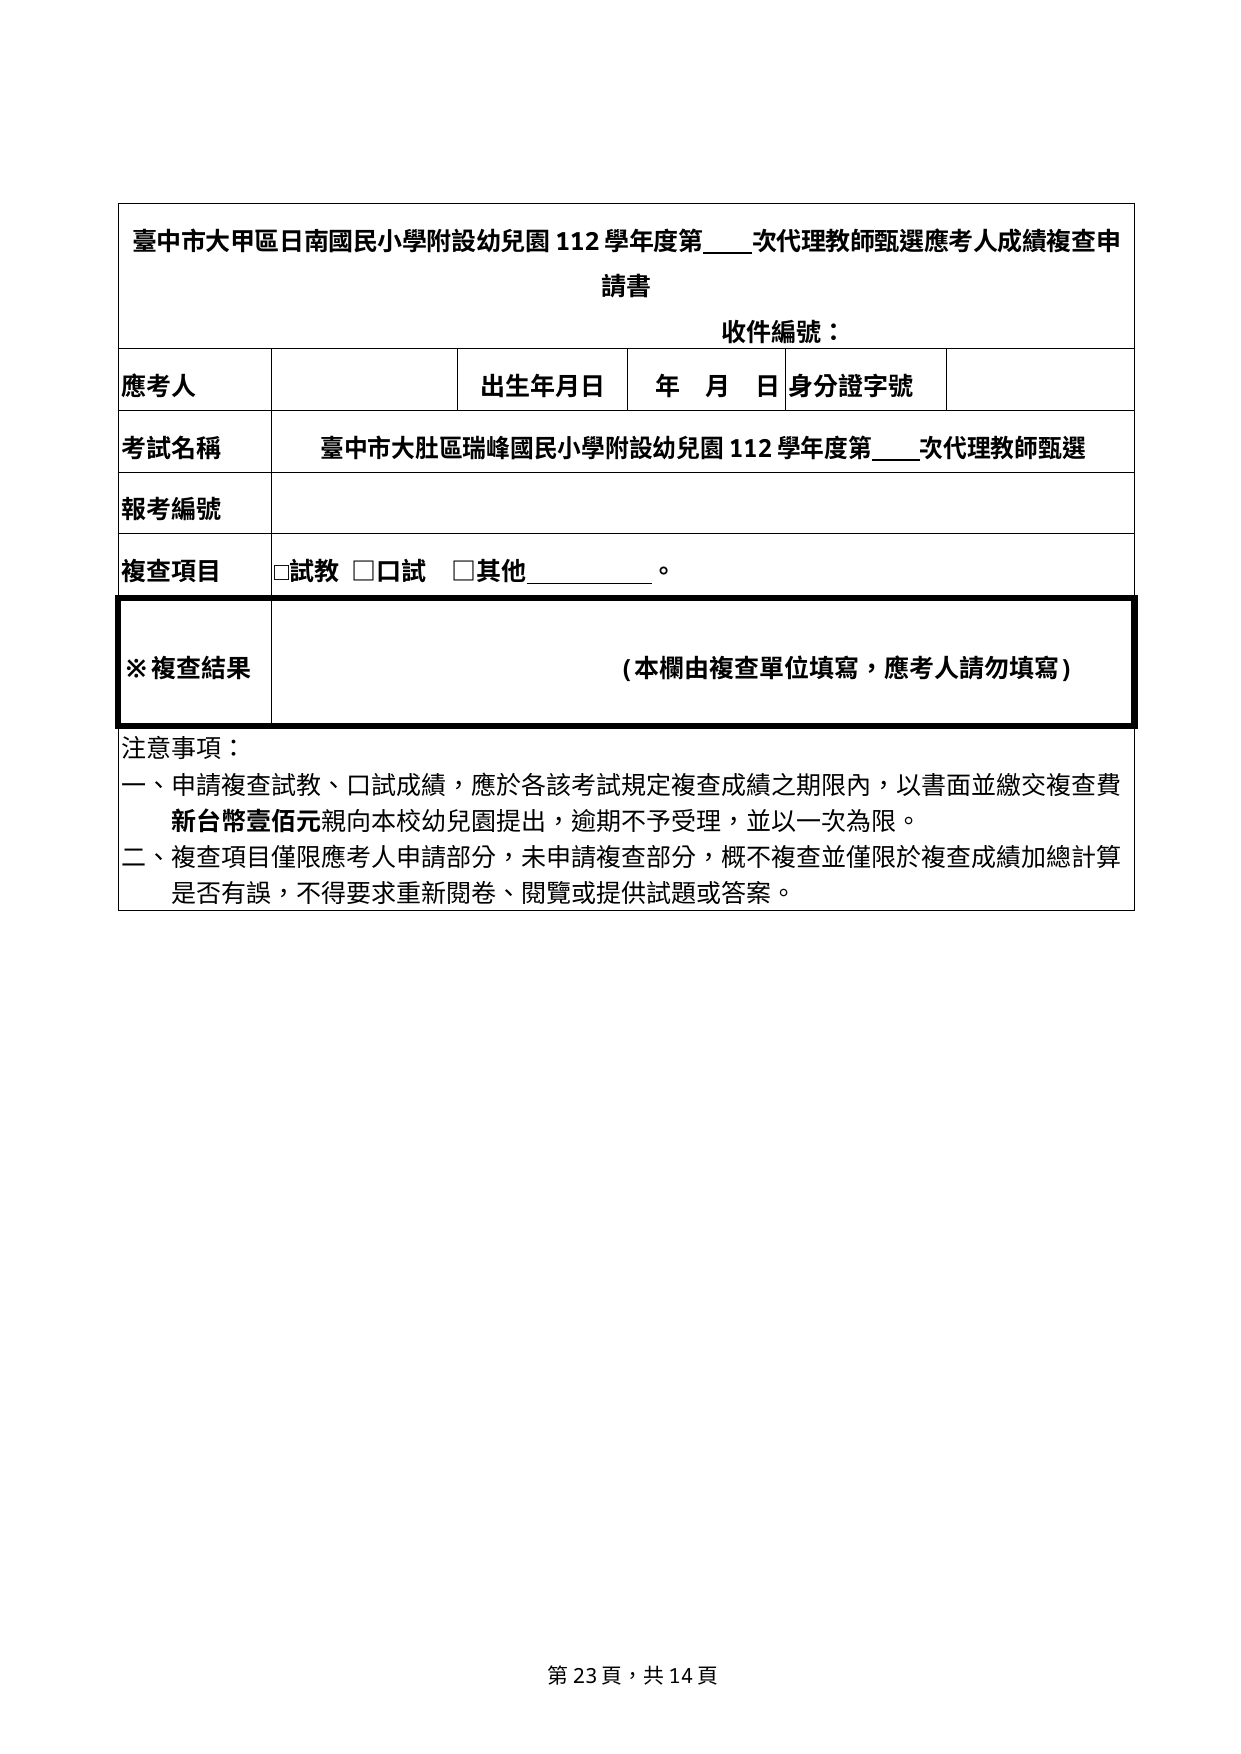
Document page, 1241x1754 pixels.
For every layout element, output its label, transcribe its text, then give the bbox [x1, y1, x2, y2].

table_cell 複查項目 [119, 534, 271, 595]
table_cell [272, 473, 1134, 533]
table_cell 年 月 日 [628, 349, 785, 410]
table_cell 出生年月日 [458, 349, 627, 410]
table_cell 報考編號 [119, 473, 271, 533]
table_cell 考試名稱 [119, 411, 271, 472]
table_cell [272, 349, 457, 410]
table_cell [947, 349, 1134, 410]
table_cell 注意事項： 一、申請複查試教、口試成績，應於各該考試規定複查成績之期限內，以書面並繳交複查費新台幣壹佰元親向本校幼兒園提出，逾期不予受理，並以一次為限。 二、複查項目僅限應考人申請部分，未申請複查部分，概不複查並僅限於複查成績加總計算是否有誤，不得要求重新閱卷、閱覽或提供試題或答案。 [119, 729, 1134, 910]
table_cell 身分證字號 [786, 349, 946, 410]
table_cell 應考人 [119, 349, 271, 410]
table_cell 臺中市大肚區瑞峰國民小學附設幼兒園112學年度第 次代理教師甄選 [272, 411, 1134, 472]
table_cell ※複查結果 [121, 601, 271, 723]
table_cell □試教 □口試 □其他 。 [272, 534, 1134, 595]
table_cell (本欄由複查單位填寫，應考人請勿填寫) [272, 601, 1131, 723]
table_header 臺中市大甲區日南國民小學附設幼兒園112學年度第 次代理教師甄選應考人成績複查申請書 收件編號： [119, 204, 1134, 348]
